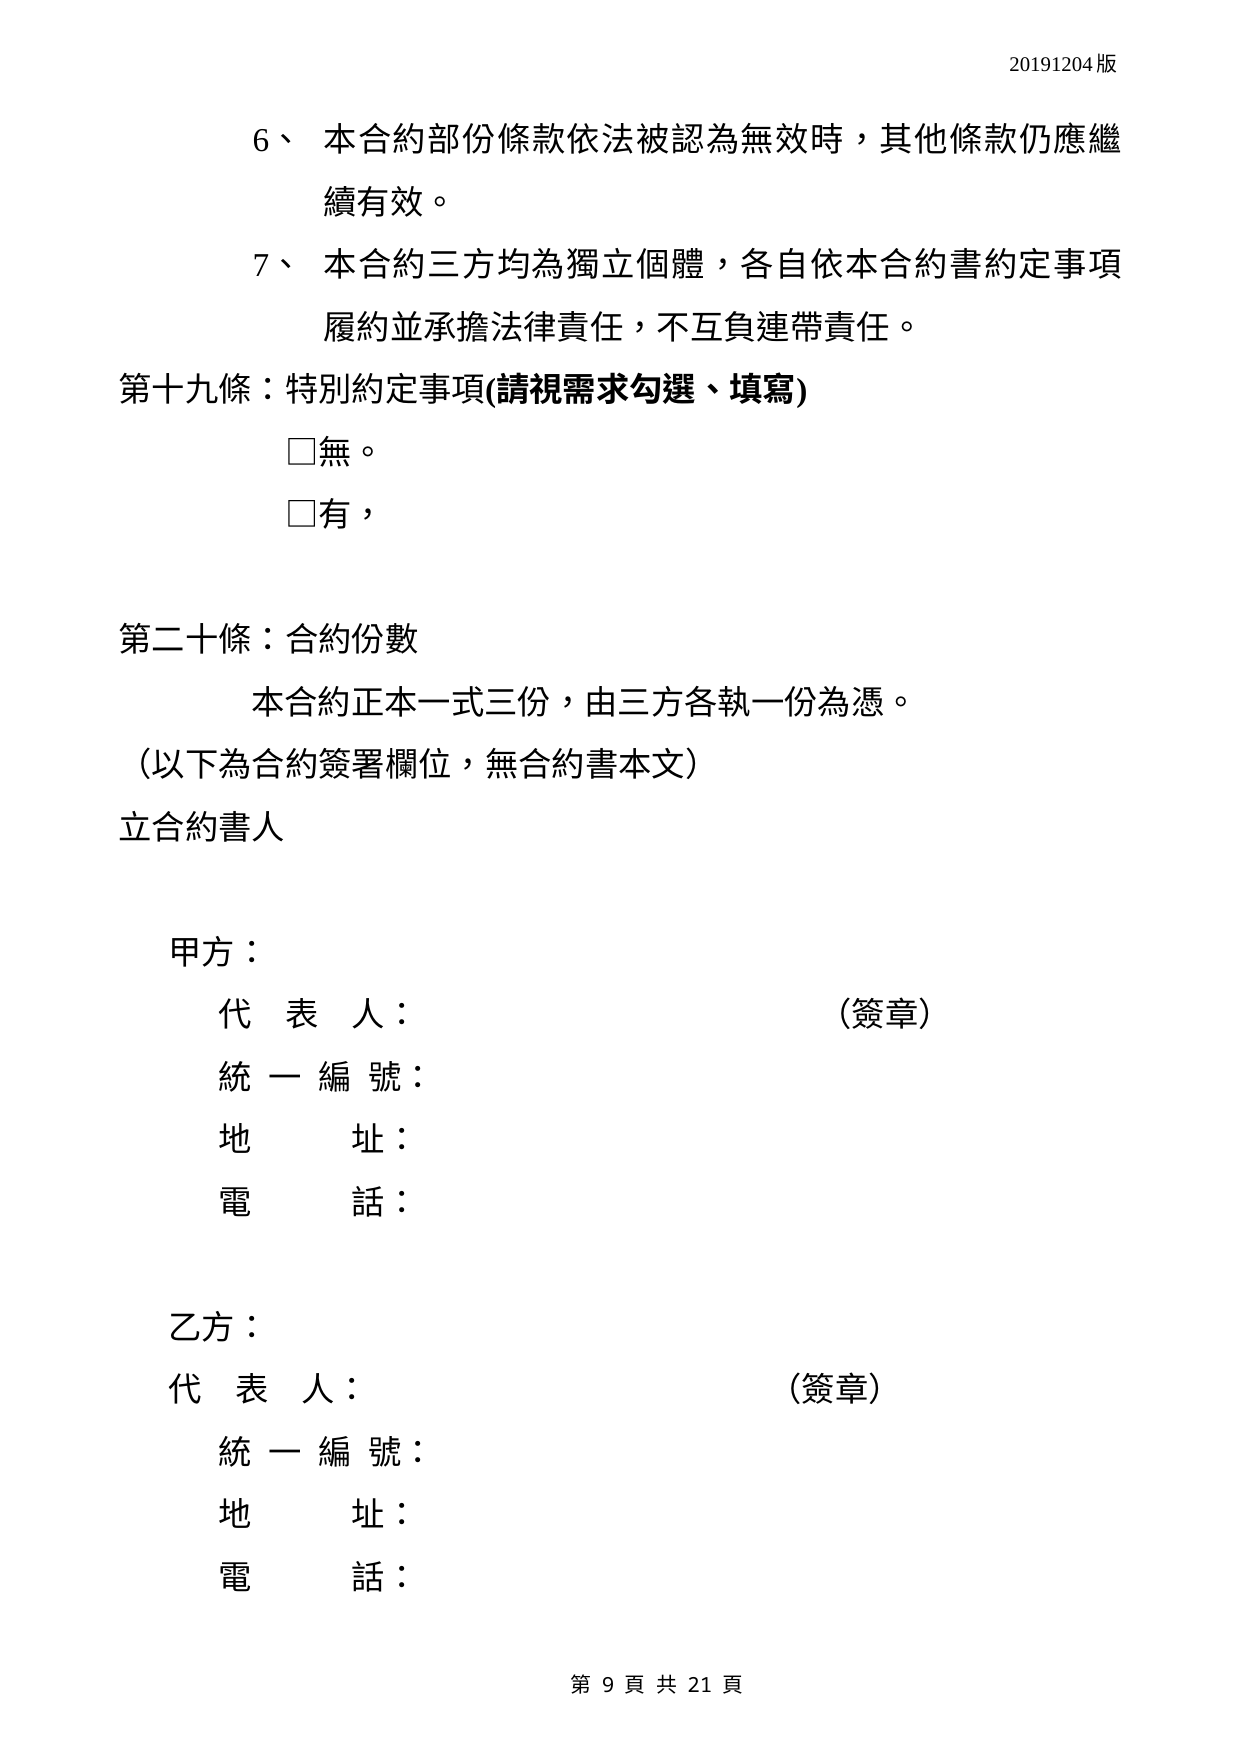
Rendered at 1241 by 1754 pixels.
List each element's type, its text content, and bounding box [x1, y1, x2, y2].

text 第十九條：特別約定事項(請視需求勾選、填寫) [118, 346, 1122, 408]
text 第二十條：合約份數 [118, 596, 1122, 658]
text 電 話： [118, 1158, 1122, 1221]
text □無。 [118, 408, 1122, 471]
text 代 表 人： （簽章） [118, 1346, 1122, 1408]
text 地 址： [118, 1471, 1122, 1533]
text 統 一 編 號： [118, 1033, 1122, 1096]
list 本合約部份條款依法被認為無效時，其他條款仍應繼續有效。 [252, 96, 1122, 221]
text 地 址： [118, 1096, 1122, 1158]
list 本合約三方均為獨立個體，各自依本合約書約定事項履約並承擔法律責任，不互負連帶責任。 [252, 221, 1122, 346]
text □有， [118, 471, 1122, 533]
text 乙方： [118, 1283, 1122, 1346]
text 立合約書人 [118, 783, 1122, 846]
text 代 表 人： （簽章） [118, 971, 1122, 1033]
text 本合約正本一式三份，由三方各執一份為憑。 [251, 658, 1122, 721]
text 統 一 編 號： [118, 1408, 1122, 1471]
text 甲方： [118, 908, 1122, 971]
text （以下為合約簽署欄位，無合約書本文） [118, 721, 1122, 783]
text 電 話： [118, 1533, 1122, 1596]
